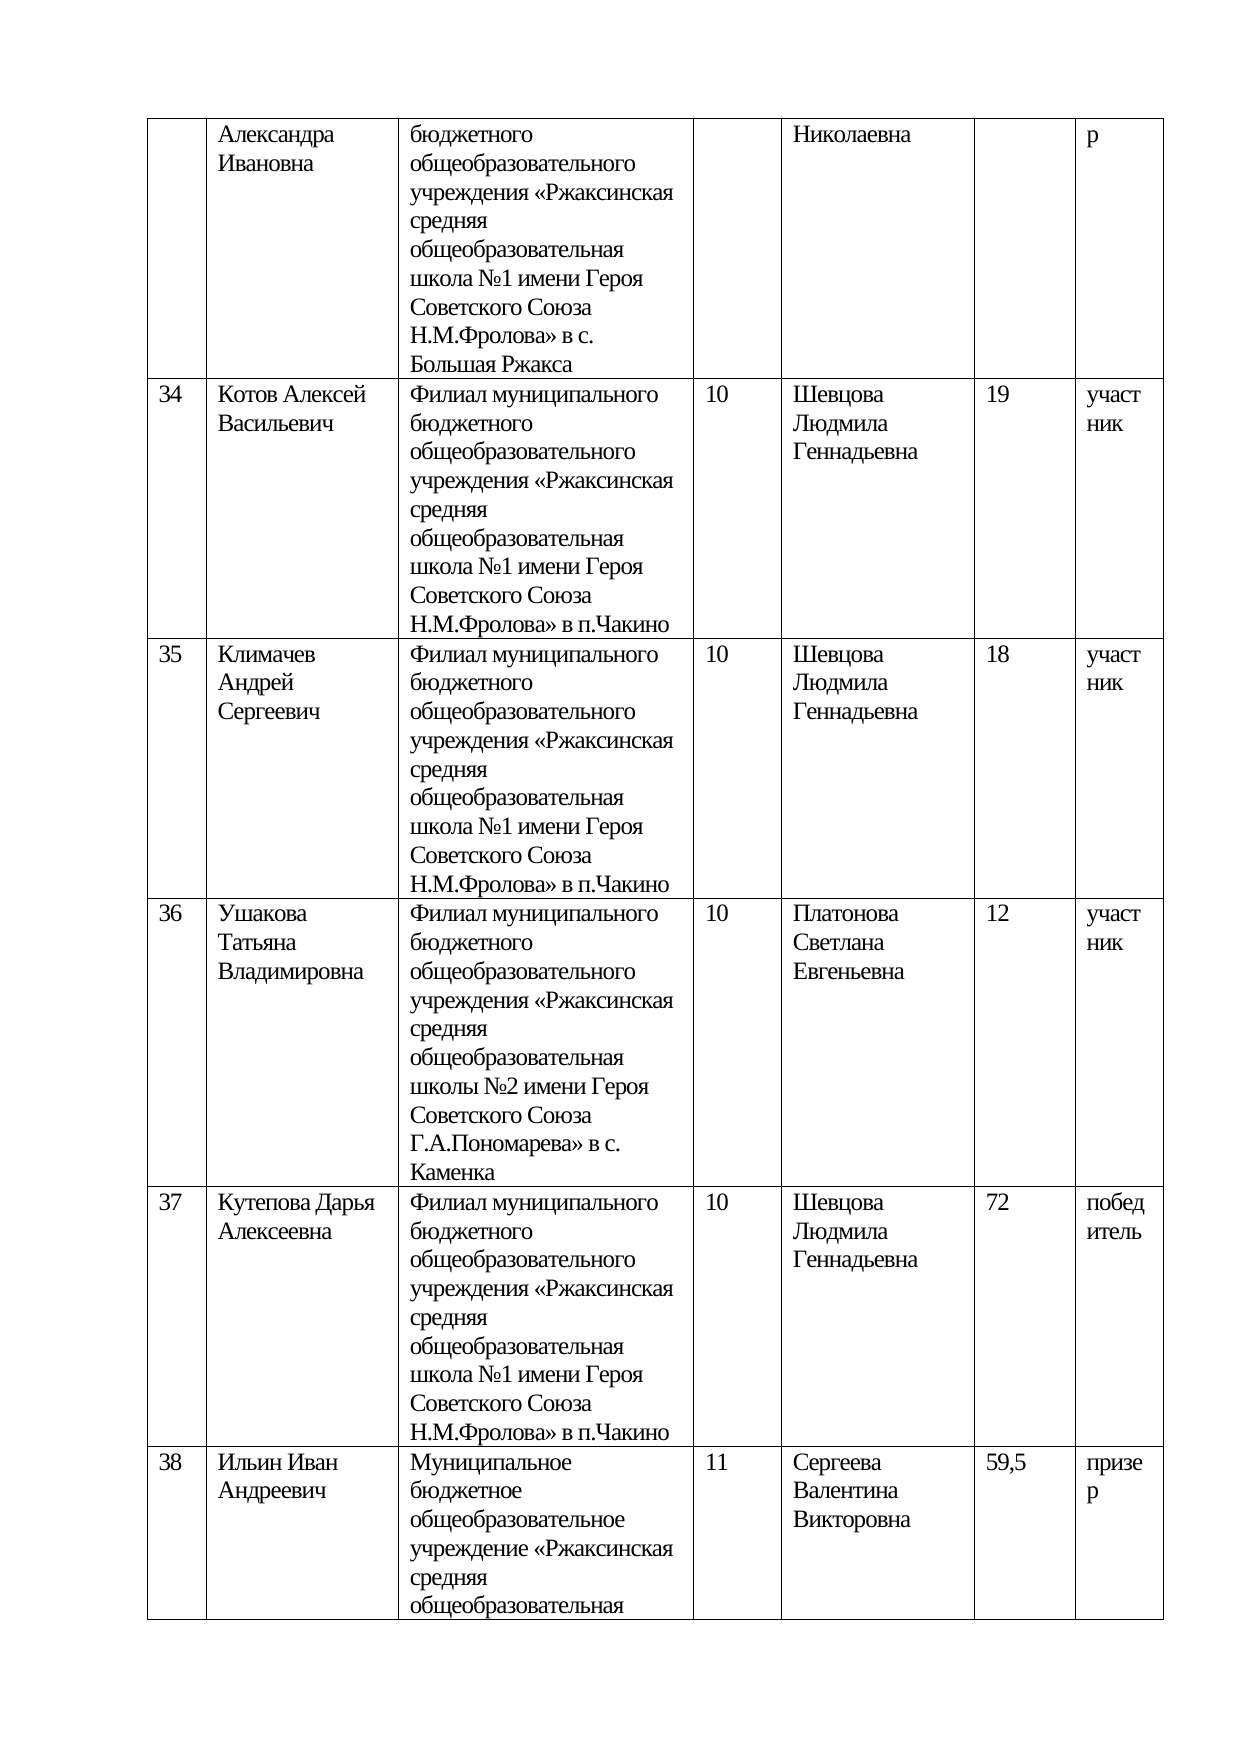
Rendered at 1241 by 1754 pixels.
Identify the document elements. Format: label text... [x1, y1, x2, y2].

table_cell Александра Ивановна [207, 119, 398, 378]
table_cell 34 [148, 379, 206, 638]
table_cell 10 [694, 639, 781, 897]
table_cell Шевцова Людмила Геннадьевна [782, 639, 974, 897]
table_cell Климачев Андрей Сергеевич [207, 639, 398, 897]
table_cell [975, 119, 1075, 378]
table_cell Николаевна [782, 119, 974, 378]
table_cell 19 [975, 379, 1075, 638]
table_cell Шевцова Людмила Геннадьевна [782, 1187, 974, 1446]
table_cell Платонова Светлана Евгеньевна [782, 899, 974, 1186]
table_cell Филиал муниципального бюджетного общеобразовательного учреждения «Ржаксинская средняя общеобразовательная школы №2 имени Героя Советского Союза Г.А.Пономарева» в с. Каменка [399, 899, 693, 1186]
table_cell бюджетного общеобразовательного учреждения «Ржаксинская средняя общеобразовательная школа №1 имени Героя Советского Союза Н.М.Фролова» в с. Большая Ржакса [399, 119, 693, 378]
table_cell 12 [975, 899, 1075, 1186]
table_cell Филиал муниципального бюджетного общеобразовательного учреждения «Ржаксинская средняя общеобразовательная школа №1 имени Героя Советского Союза Н.М.Фролова» в п.Чакино [399, 379, 693, 638]
table_cell Шевцова Людмила Геннадьевна [782, 379, 974, 638]
table_cell 36 [148, 899, 206, 1186]
table_cell Сергеева Валентина Викторовна [782, 1447, 974, 1619]
table_cell Котов Алексей Васильевич [207, 379, 398, 638]
table_cell Филиал муниципального бюджетного общеобразовательного учреждения «Ржаксинская средняя общеобразовательная школа №1 имени Героя Советского Союза Н.М.Фролова» в п.Чакино [399, 639, 693, 897]
table_cell 18 [975, 639, 1075, 897]
table_cell 10 [694, 379, 781, 638]
table_cell 35 [148, 639, 206, 897]
table_cell 59,5 [975, 1447, 1075, 1619]
table_cell призер [1076, 1447, 1163, 1619]
table_cell участник [1076, 639, 1163, 897]
table_cell 37 [148, 1187, 206, 1446]
table_cell [694, 119, 781, 378]
table_cell [148, 119, 206, 378]
table_cell Филиал муниципального бюджетного общеобразовательного учреждения «Ржаксинская средняя общеобразовательная школа №1 имени Героя Советского Союза Н.М.Фролова» в п.Чакино [399, 1187, 693, 1446]
table_cell 10 [694, 899, 781, 1186]
table_cell Муниципальное бюджетное общеобразовательное учреждение «Ржаксинская средняя общеобразовательная [399, 1447, 693, 1619]
table_cell 38 [148, 1447, 206, 1619]
table_cell победитель [1076, 1187, 1163, 1446]
table_cell 11 [694, 1447, 781, 1619]
table_cell Кутепова Дарья Алексеевна [207, 1187, 398, 1446]
table_cell 10 [694, 1187, 781, 1446]
table_cell Ильин Иван Андреевич [207, 1447, 398, 1619]
table_cell Ушакова Татьяна Владимировна [207, 899, 398, 1186]
table_cell участник [1076, 379, 1163, 638]
table_cell 72 [975, 1187, 1075, 1446]
table_cell р [1076, 119, 1163, 378]
table_cell участник [1076, 899, 1163, 1186]
